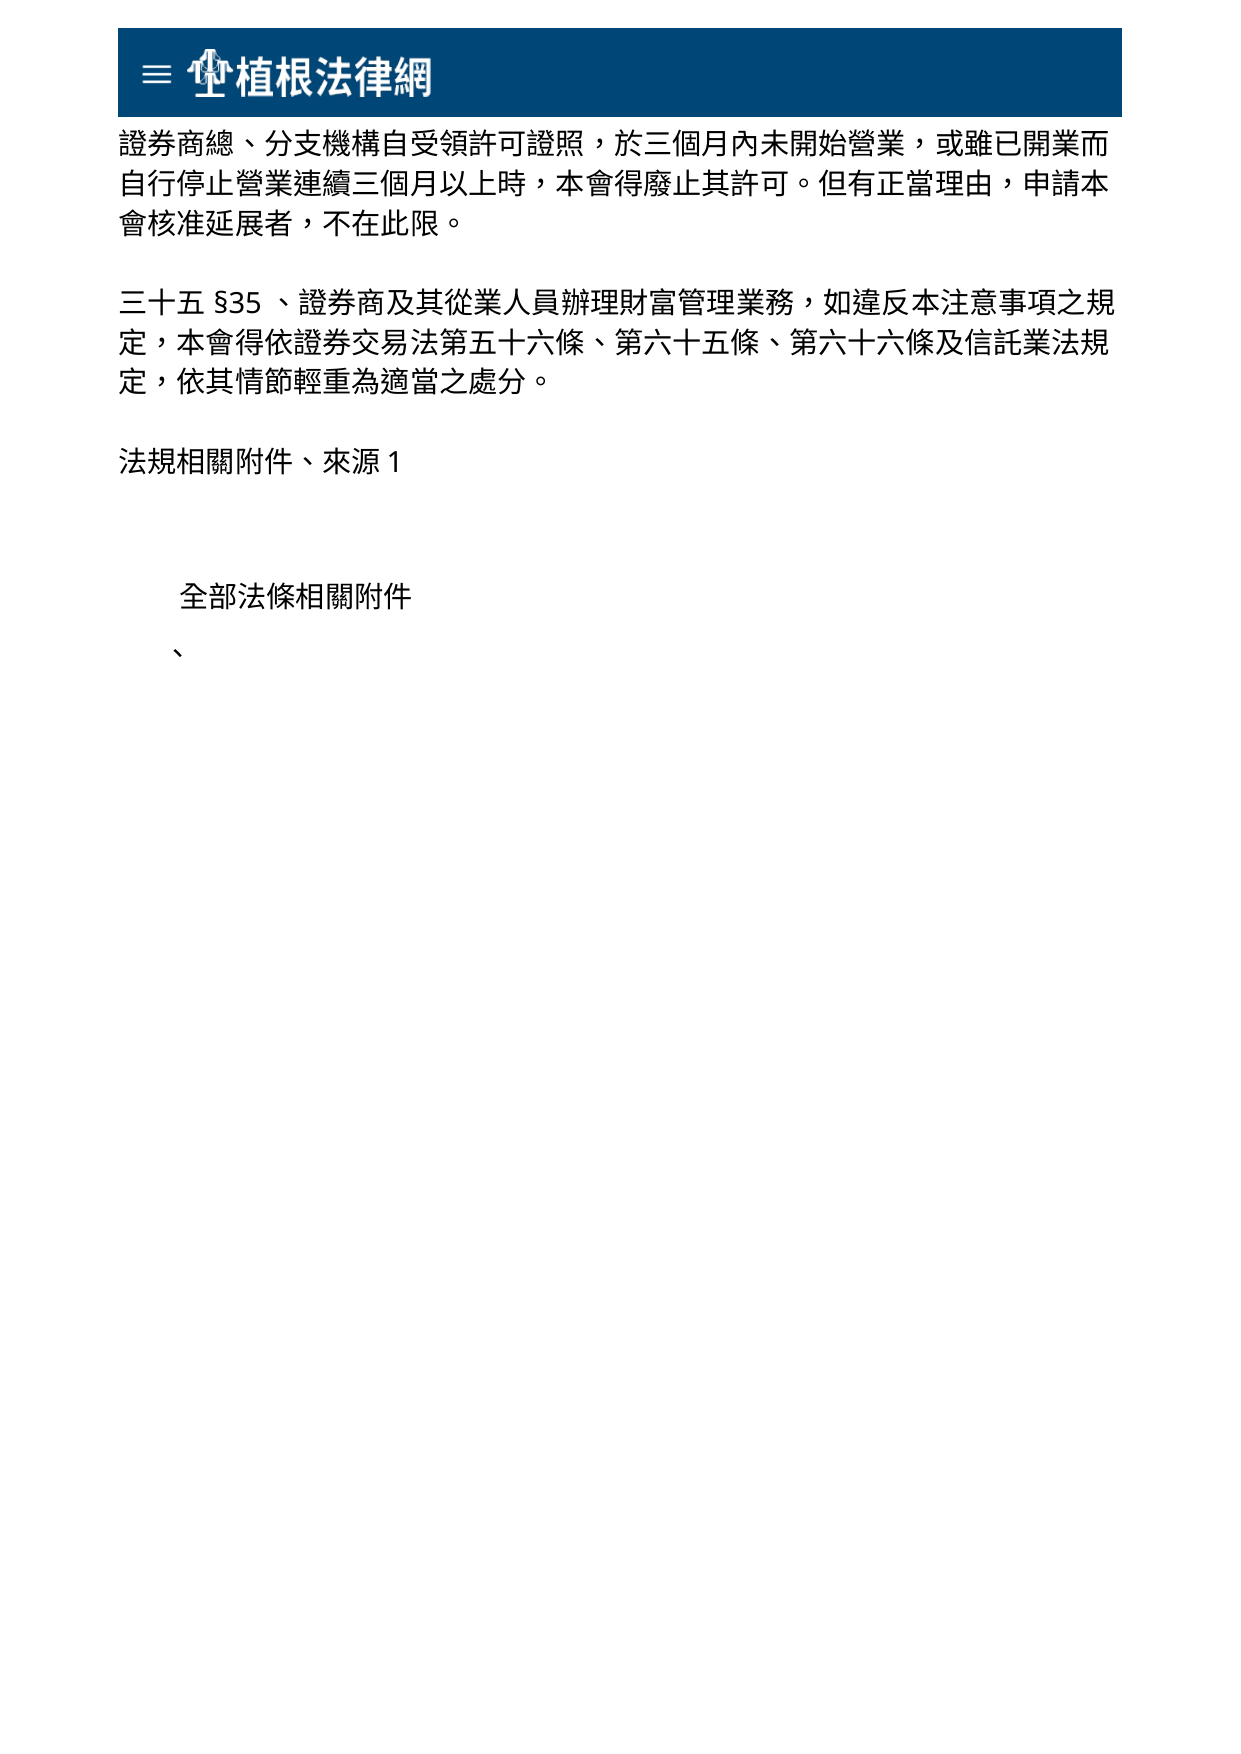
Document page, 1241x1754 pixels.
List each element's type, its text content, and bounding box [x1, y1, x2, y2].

picture [118, 28, 1122, 117]
text 、 [118, 633, 1122, 673]
text 證券商總、分支機構自受領許可證照，於三個月內未開始營業，或雖已開業而自行停止營業連續三個月以上時，本會得廢止其許可。但有正當理由，申請本會核准延展者，不在此限。 [118, 123, 1122, 243]
text 法規相關附件、來源1 [118, 441, 1122, 481]
text 全部法條相關附件 [118, 577, 1122, 616]
text 三十五 §35 、證券商及其從業人員辦理財富管理業務，如違反本注意事項之規定，本會得依證券交易法第五十六條、第六十五條、第六十六條及信託業法規定，依其情節輕重為適當之處分。 [118, 282, 1122, 401]
